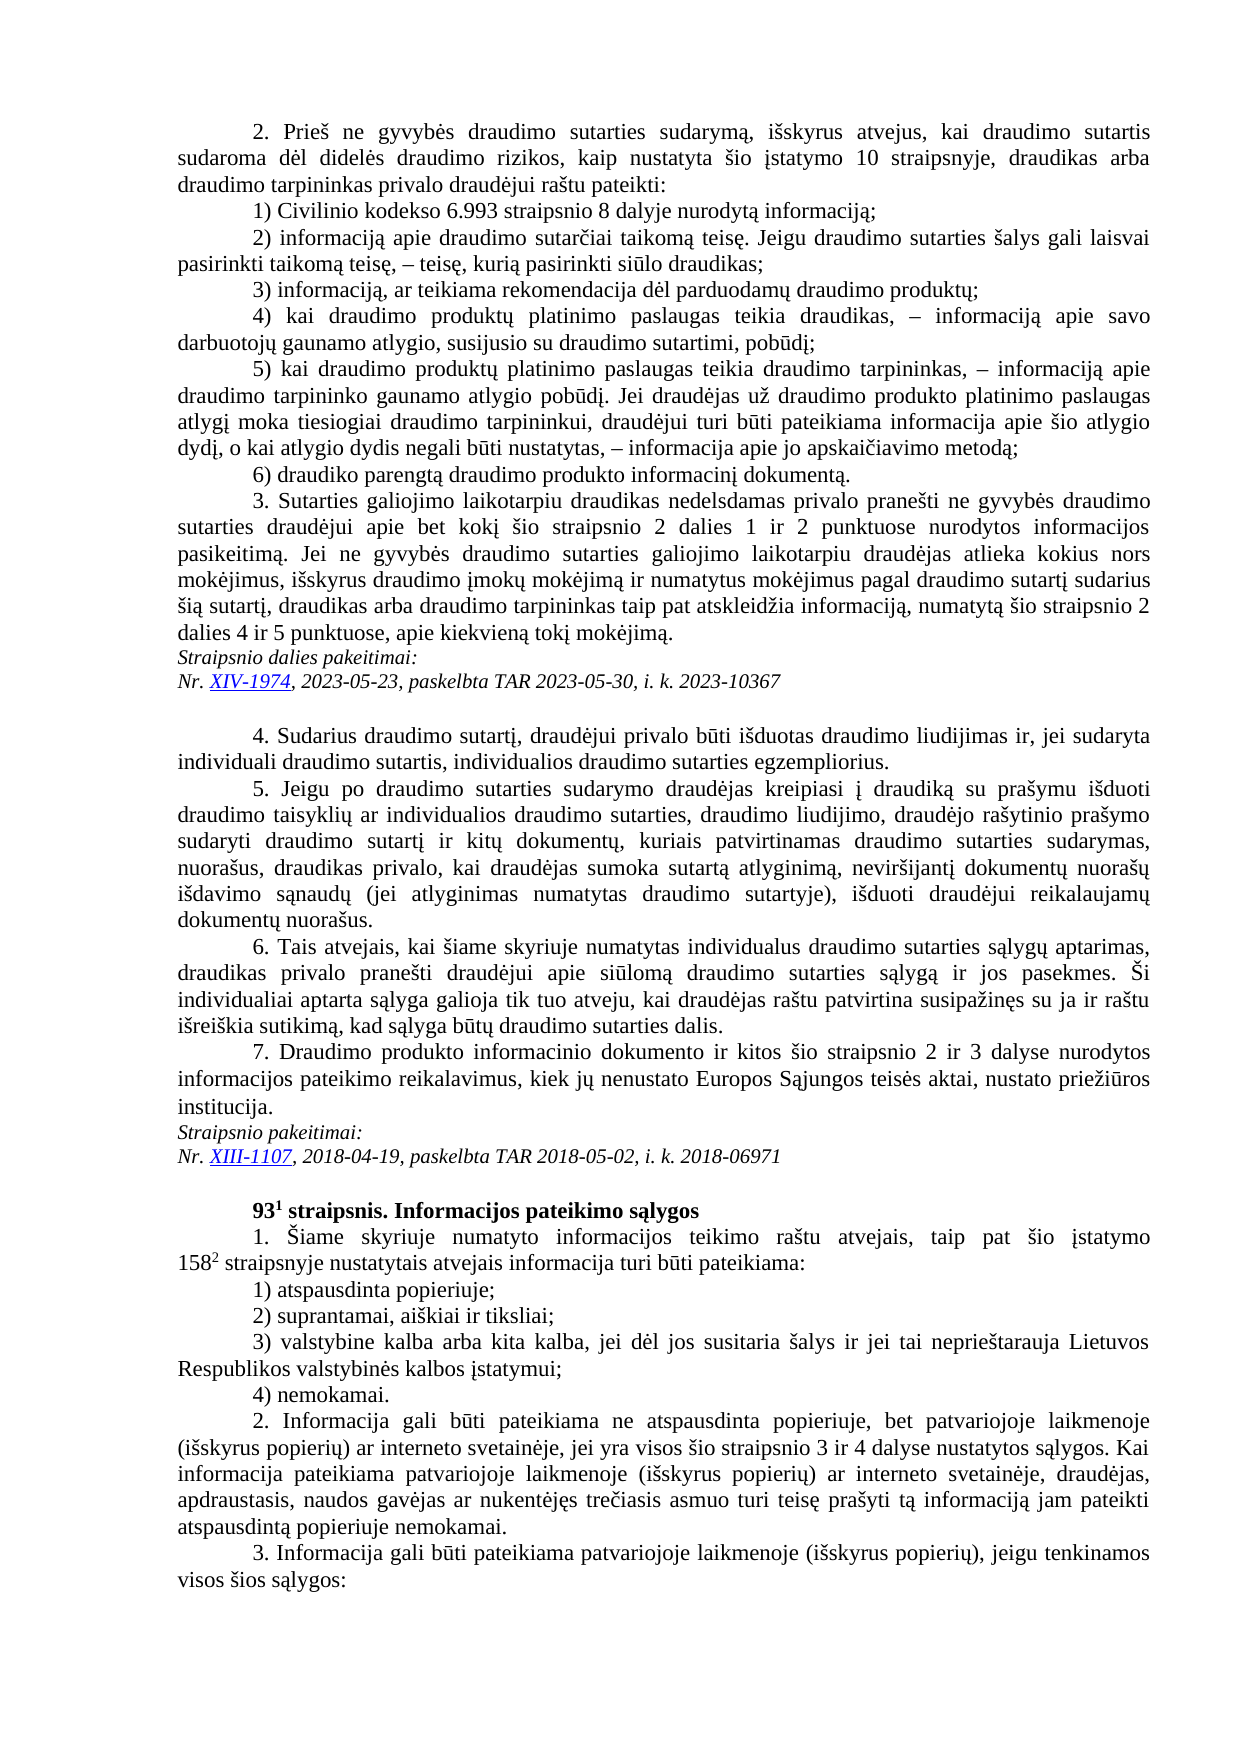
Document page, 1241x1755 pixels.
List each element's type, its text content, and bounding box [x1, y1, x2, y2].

text Nr. XIII-1107, 2018-04-19, paskelbta TAR 2018-05-02, i. k. 2018-06971 [177, 1144, 1152, 1168]
text 3. Informacija gali būti pateikiama patvariojoje laikmenoje (išskyrus popierių), jeigu tenkinamos visos šios sąlygos: [177, 1539, 1152, 1592]
text 1) Civilinio kodekso 6.993 straipsnio 8 dalyje nurodytą informaciją; [177, 197, 1152, 223]
text 2) informaciją apie draudimo sutarčiai taikomą teisę. Jeigu draudimo sutarties šalys gali laisvai pasirinkti taikomą teisę, – teisę, kurią pasirinkti siūlo draudikas; [177, 223, 1152, 276]
text 3) valstybine kalba arba kita kalba, jei dėl jos susitaria šalys ir jei tai neprieštarauja Lietuvos Respublikos valstybinės kalbos įstatymui; [177, 1328, 1152, 1381]
text 5) kai draudimo produktų platinimo paslaugas teikia draudimo tarpininkas, – informaciją apie draudimo tarpininko gaunamo atlygio pobūdį. Jei draudėjas už draudimo produkto platinimo paslaugas atlygį moka tiesiogiai draudimo tarpininkui, draudėjui turi būti pateikiama informacija apie šio atlygio dydį, o kai atlygio dydis negali būti nustatytas, – informacija apie jo apskaičiavimo metodą; [177, 355, 1152, 461]
text 3. Sutarties galiojimo laikotarpiu draudikas nedelsdamas privalo pranešti ne gyvybės draudimo sutarties draudėjui apie bet kokį šio straipsnio 2 dalies 1 ir 2 punktuose nurodytos informacijos pasikeitimą. Jei ne gyvybės draudimo sutarties galiojimo laikotarpiu draudėjas atlieka kokius nors mokėjimus, išskyrus draudimo įmokų mokėjimą ir numatytus mokėjimus pagal draudimo sutartį sudarius šią sutartį, draudikas arba draudimo tarpininkas taip pat atskleidžia informaciją, numatytą šio straipsnio 2 dalies 4 ir 5 punktuose, apie kiekvieną tokį mokėjimą. [177, 487, 1152, 645]
text 1) atspausdinta popieriuje; [177, 1276, 1152, 1302]
text 2) suprantamai, aiškiai ir tiksliai; [177, 1302, 1152, 1328]
text 6. Tais atvejais, kai šiame skyriuje numatytas individualus draudimo sutarties sąlygų aptarimas, draudikas privalo pranešti draudėjui apie siūlomą draudimo sutarties sąlygą ir jos pasekmes. Ši individualiai aptarta sąlyga galioja tik tuo atveju, kai draudėjas raštu patvirtina susipažinęs su ja ir raštu išreiškia sutikimą, kad sąlyga būtų draudimo sutarties dalis. [177, 933, 1152, 1038]
text 2. Prieš ne gyvybės draudimo sutarties sudarymą, išskyrus atvejus, kai draudimo sutartis sudaroma dėl didelės draudimo rizikos, kaip nustatyta šio įstatymo 10 straipsnyje, draudikas arba draudimo tarpininkas privalo draudėjui raštu pateikti: [177, 118, 1152, 197]
text Straipsnio pakeitimai: [177, 1120, 1152, 1144]
text 1. Šiame skyriuje numatyto informacijos teikimo raštu atvejais, taip pat šio įstatymo 1582 straipsnyje nustatytais atvejais informacija turi būti pateikiama: [177, 1223, 1152, 1276]
text 4) kai draudimo produktų platinimo paslaugas teikia draudikas, – informaciją apie savo darbuotojų gaunamo atlygio, susijusio su draudimo sutartimi, pobūdį; [177, 303, 1152, 355]
text 4. Sudarius draudimo sutartį, draudėjui privalo būti išduotas draudimo liudijimas ir, jei sudaryta individuali draudimo sutartis, individualios draudimo sutarties egzempliorius. [177, 722, 1152, 775]
text 7. Draudimo produkto informacinio dokumento ir kitos šio straipsnio 2 ir 3 dalyse nurodytos informacijos pateikimo reikalavimus, kiek jų nenustato Europos Sąjungos teisės aktai, nustato priežiūros institucija. [177, 1038, 1152, 1120]
text 2. Informacija gali būti pateikiama ne atspausdinta popieriuje, bet patvariojoje laikmenoje (išskyrus popierių) ar interneto svetainėje, jei yra visos šio straipsnio 3 ir 4 dalyse nustatytos sąlygos. Kai informacija pateikiama patvariojoje laikmenoje (išskyrus popierių) ar interneto svetainėje, draudėjas, apdraustasis, naudos gavėjas ar nukentėjęs trečiasis asmuo turi teisę prašyti tą informaciją jam pateikti atspausdintą popieriuje nemokamai. [177, 1407, 1152, 1539]
text 3) informaciją, ar teikiama rekomendacija dėl parduodamų draudimo produktų; [177, 276, 1152, 303]
text 931 straipsnis. Informacijos pateikimo sąlygos [177, 1197, 1152, 1223]
text 5. Jeigu po draudimo sutarties sudarymo draudėjas kreipiasi į draudiką su prašymu išduoti draudimo taisyklių ar individualios draudimo sutarties, draudimo liudijimo, draudėjo rašytinio prašymo sudaryti draudimo sutartį ir kitų dokumentų, kuriais patvirtinamas draudimo sutarties sudarymas, nuorašus, draudikas privalo, kai draudėjas sumoka sutartą atlyginimą, neviršijantį dokumentų nuorašų išdavimo sąnaudų (jei atlyginimas numatytas draudimo sutartyje), išduoti draudėjui reikalaujamų dokumentų nuorašus. [177, 775, 1152, 933]
text Nr. XIV-1974, 2023-05-23, paskelbta TAR 2023-05-30, i. k. 2023-10367 [177, 669, 1152, 693]
text 4) nemokamai. [177, 1381, 1152, 1407]
text Straipsnio dalies pakeitimai: [177, 645, 1152, 669]
text 6) draudiko parengtą draudimo produkto informacinį dokumentą. [177, 461, 1152, 487]
